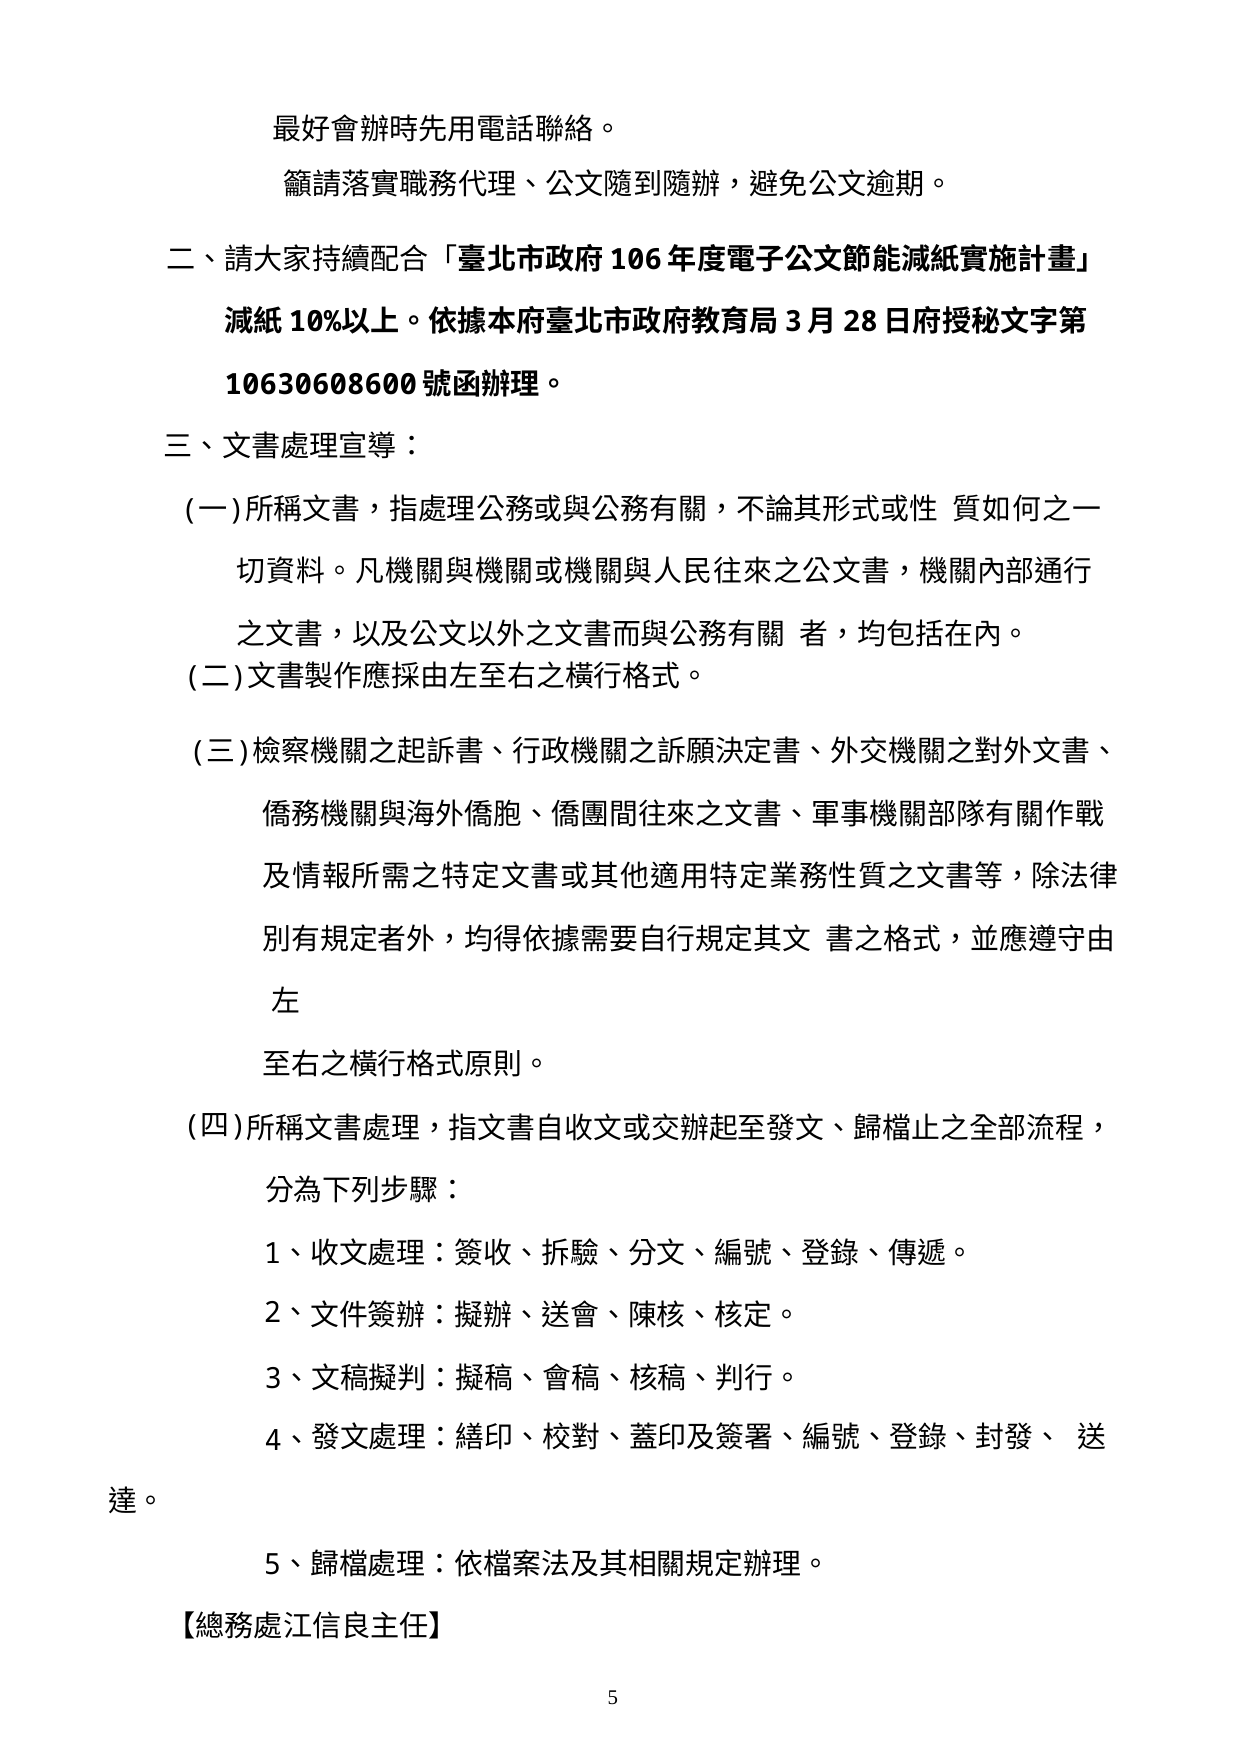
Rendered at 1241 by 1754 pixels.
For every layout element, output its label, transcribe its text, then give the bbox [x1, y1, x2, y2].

text 4、發文處理：繕印、校對、蓋印及簽署、編號、登錄、封發、 送達。 [108, 1395, 1119, 1520]
text 別有規定者外，均得依據需要自行規定其文 書之格式，並應遵守由左 [262, 895, 1137, 1020]
text 二、請大家持續配合「臺北市政府106年度電子公文節能減紙實施計畫」減紙10%以上。依據本府臺北市政府教育局3月28日府授秘文字第10630608600號函辦理。 [166, 215, 1117, 402]
text 及情報所需之特定文書或其他適用特定業務性質之文書等，除法律 [262, 832, 1137, 895]
text 分為下列步驟： [166, 1145, 1119, 1207]
text (三)檢察機關之起訴書、行政機關之訴願決定書、外交機關之對外文書、 [120, 707, 1137, 770]
text (二)文書製作應採由左至右之橫行格式。 [166, 652, 1117, 695]
text 2、文件簽辦：擬辦、送會、陳核、核定。 [108, 1270, 1119, 1332]
text 籲請落實職務代理、公文隨到隨辦，避免公文逾期。 [108, 160, 1117, 202]
text (四)所稱文書處理，指文書自收文或交辦起至發文、歸檔止之全部流程， [166, 1082, 1119, 1145]
text (一)所稱文書，指處理公務或與公務有關，不論其形式或性 質如何之一切資料。凡機關與機關或機關與人民往來之公文書，機關內部通行之文書，以及公文以外之文書而與公務有關 者，均包括在內。 [163, 465, 1119, 652]
text 僑務機關與海外僑胞、僑團間往來之文書、軍事機關部隊有關作戰 [262, 770, 1137, 832]
text 5、歸檔處理：依檔案法及其相關規定辦理。 [108, 1520, 1119, 1582]
text 3、文稿擬判：擬稿、會稿、核稿、判行。 [108, 1332, 1119, 1395]
text 三、文書處理宣導： [120, 402, 1119, 465]
text 至右之橫行格式原則。 [262, 1020, 1137, 1082]
text 【總務處江信良主任】 [108, 1582, 1117, 1645]
text 1、收文處理：簽收、拆驗、分文、編號、登錄、傳遞。 [108, 1207, 1119, 1270]
text 最好會辦時先用電話聯絡。 [272, 105, 1117, 148]
